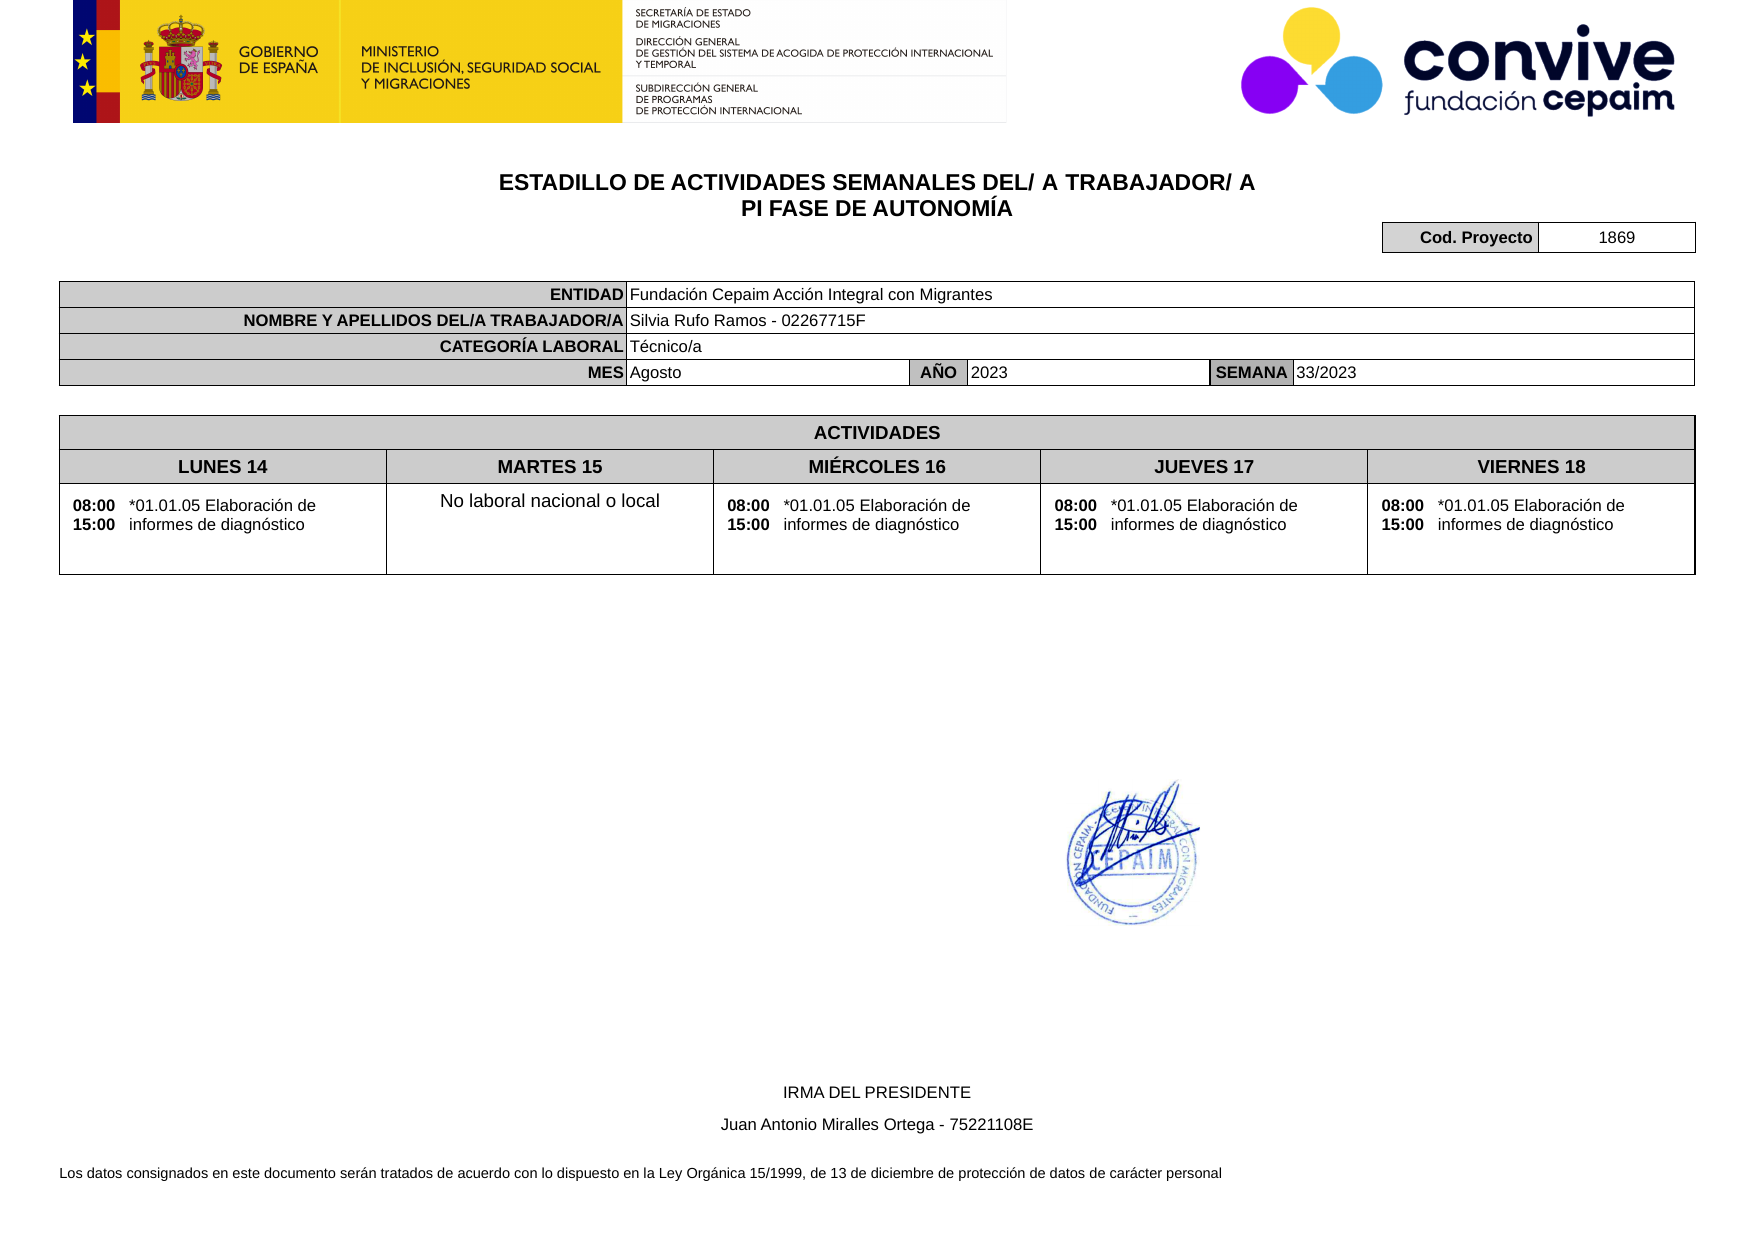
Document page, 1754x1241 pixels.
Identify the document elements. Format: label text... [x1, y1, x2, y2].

table_cell SEMANA [1211, 360, 1293, 385]
table_header 08:00 15:00 [719, 490, 778, 540]
picture [1065, 779, 1201, 926]
table_cell VIERNES 18 [1368, 450, 1694, 483]
table_cell JUEVES 17 [1041, 450, 1367, 483]
text ESTADILLO DE ACTIVIDADES SEMANALES DEL/ A TRABAJADOR/ A [59, 166, 1695, 195]
table_header 08:00 15:00 [1374, 490, 1432, 540]
table_cell [1368, 484, 1694, 574]
picture [1239, 3, 1678, 119]
table_header 1869 [1539, 223, 1695, 252]
table_cell AÑO [910, 360, 967, 385]
table_cell CATEGORÍA LABORAL [60, 334, 626, 359]
table_cell MARTES 15 [387, 450, 713, 483]
table_cell Silvia Rufo Ramos - 02267715F [627, 308, 1694, 333]
table_header 08:00 15:00 [65, 490, 123, 540]
table_cell MES [60, 360, 626, 385]
table_cell Técnico/a [627, 334, 1694, 359]
table_cell No laboral nacional o local [387, 484, 713, 574]
table_cell LUNES 14 [60, 450, 386, 483]
table_header *01.01.05 Elaboración de informes de diagnóstico [123, 490, 380, 540]
table_cell Agosto [627, 360, 909, 385]
table_header Cod. Proyecto [1383, 223, 1538, 252]
table_cell [1041, 484, 1367, 574]
table_cell NOMBRE Y APELLIDOS DEL/A TRABAJADOR/A [60, 308, 626, 333]
table_header *01.01.05 Elaboración de informes de diagnóstico [778, 490, 1035, 540]
table_header ENTIDAD [60, 282, 626, 307]
table_cell 2023 [968, 360, 1209, 385]
table_header *01.01.05 Elaboración de informes de diagnóstico [1105, 490, 1362, 540]
text PI FASE DE AUTONOMÍA [59, 195, 1695, 222]
table_header Fundación Cepaim Acción Integral con Migrantes [627, 282, 1694, 307]
picture [73, 0, 1007, 123]
table_cell [60, 484, 386, 574]
table_cell [714, 484, 1040, 574]
table_header *01.01.05 Elaboración de informes de diagnóstico [1432, 490, 1689, 540]
table_cell 33/2023 [1294, 360, 1694, 385]
table_cell MIÉRCOLES 16 [714, 450, 1040, 483]
table_header 08:00 15:00 [1046, 490, 1105, 540]
table_header ACTIVIDADES [60, 416, 1694, 449]
